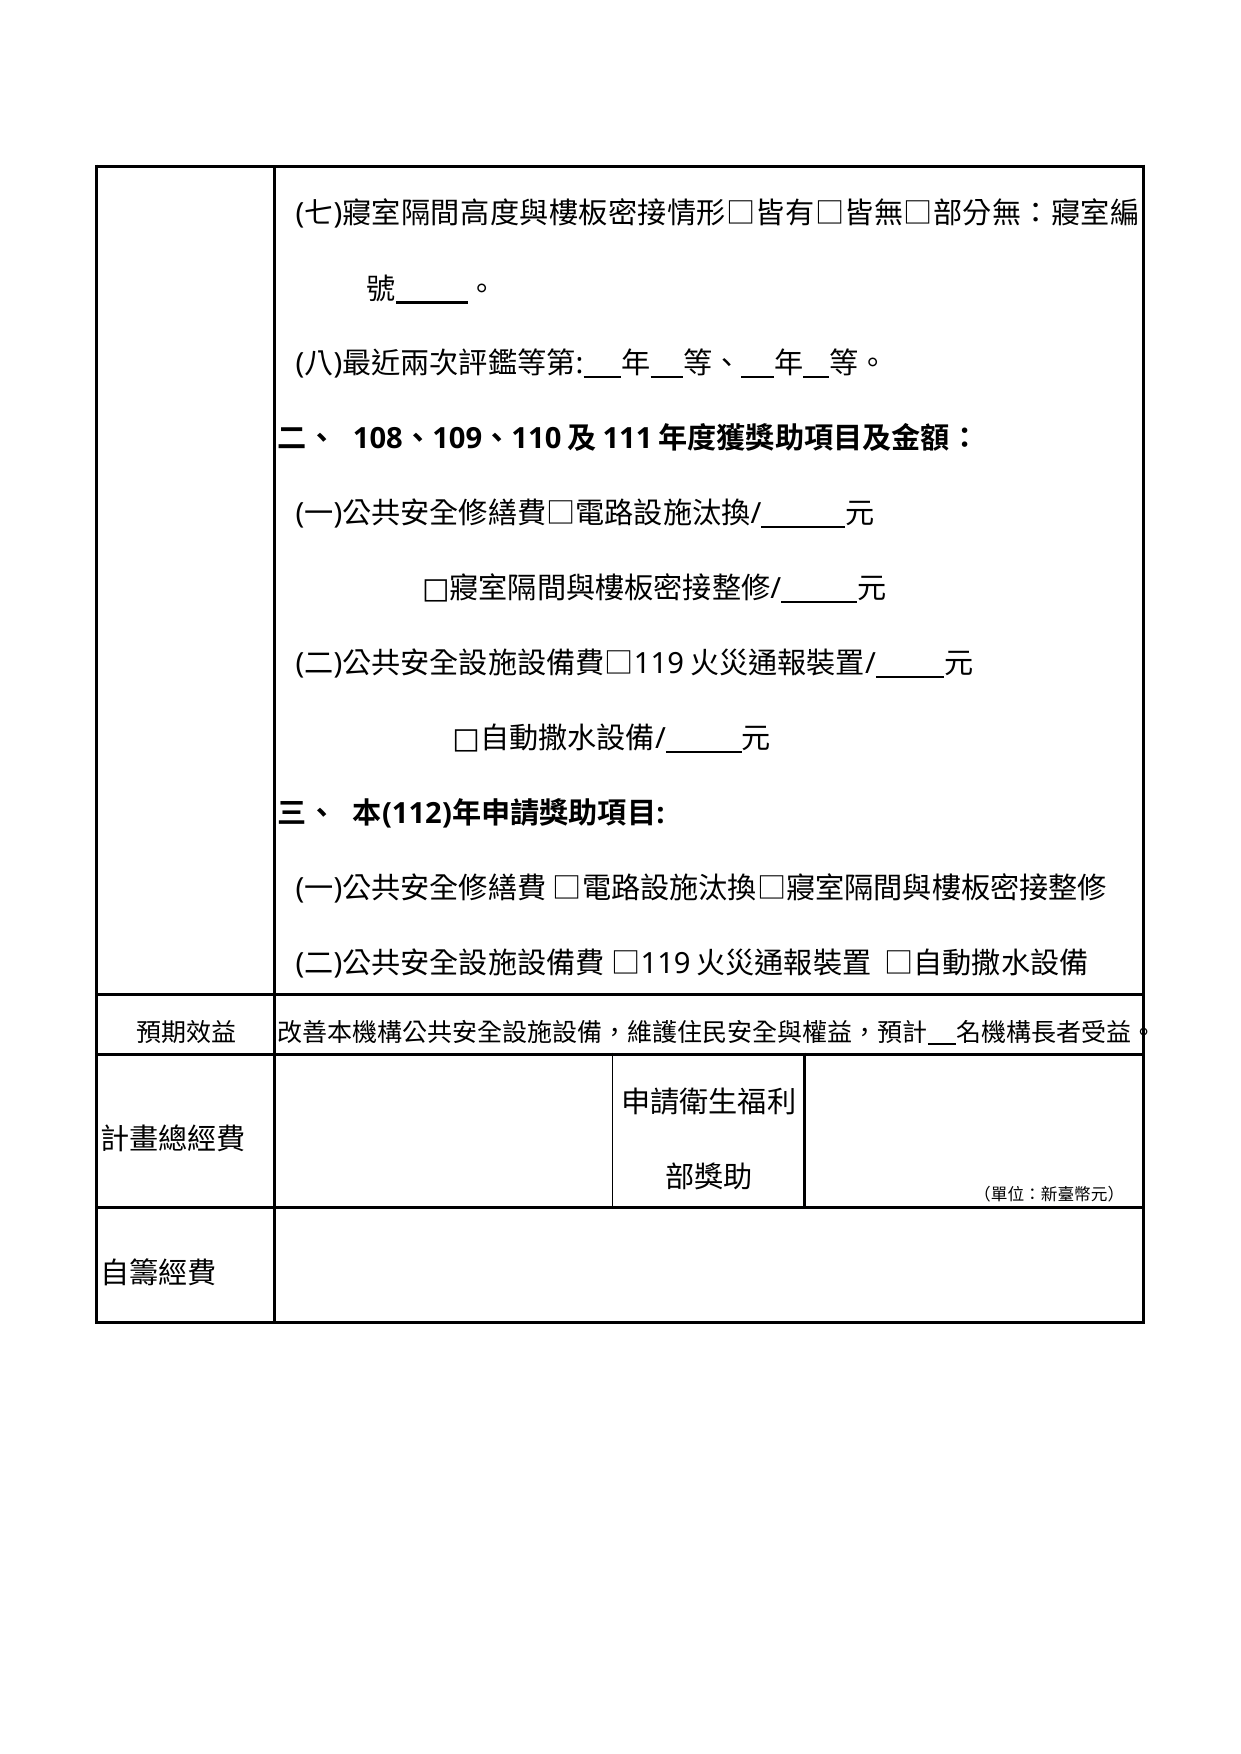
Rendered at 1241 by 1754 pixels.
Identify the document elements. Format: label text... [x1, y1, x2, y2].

table_cell [98, 168, 273, 993]
table_cell （單位：新臺幣元） [806, 1056, 1142, 1206]
table_cell 改善本機構公共安全設施設備，維護住民安全與權益，預計 名機構長者受益。 [276, 996, 1142, 1052]
table_cell [276, 1209, 1142, 1321]
table_cell 申請衛生福利部獎助 [613, 1056, 803, 1206]
table_cell 計畫總經費 [98, 1056, 273, 1206]
table_cell 機構基本資料： 核准立案床位數計安養 床、養護 床、長照 床，現階段收容概況安養 床、養護 床、長照 床；聘任護理人員 名、照顧服務員 名、外籍看護工 名、□專任□兼任社工 名。 建物屋齡(依機構建物所有權狀之建築完成日期)： 年。 立案範圍總計樓層 層，設置自動撒水設備情形： □皆有□皆無□已設置樓層:第 樓層。 樓層設置二個以上防火區劃情形:各樓層□皆有□皆無□已設置樓層:第 樓層。 安全梯□有□無 (直通樓梯僅具1座安全梯，仍列無)。 建築主要構造為□鋼筋混泥土造□鋼骨造□輕鋼構造(鐵皮屋) □其他： 。 寢室隔間高度與樓板密接情形□皆有□皆無□部分無：寢室編號 。 最近兩次評鑑等第: 年 等、 年 等。 108、109、110及111年度獲獎助項目及金額： 公共安全修繕費□電路設施汰換/ 元 □寢室隔間與樓板密接整修/ 元 公共安全設施設備費□119火災通報裝置/ 元 □自動撒水設備/ 元 本(112)年申請獎助項目: 公共安全修繕費 □電路設施汰換□寢室隔間與樓板密接整修 公共安全設施設備費 □119火災通報裝置 □自動撒水設備 [276, 168, 1142, 993]
table_cell 預期效益 [98, 996, 273, 1052]
table_cell [276, 1056, 612, 1206]
table_cell 自籌經費 [98, 1209, 273, 1321]
